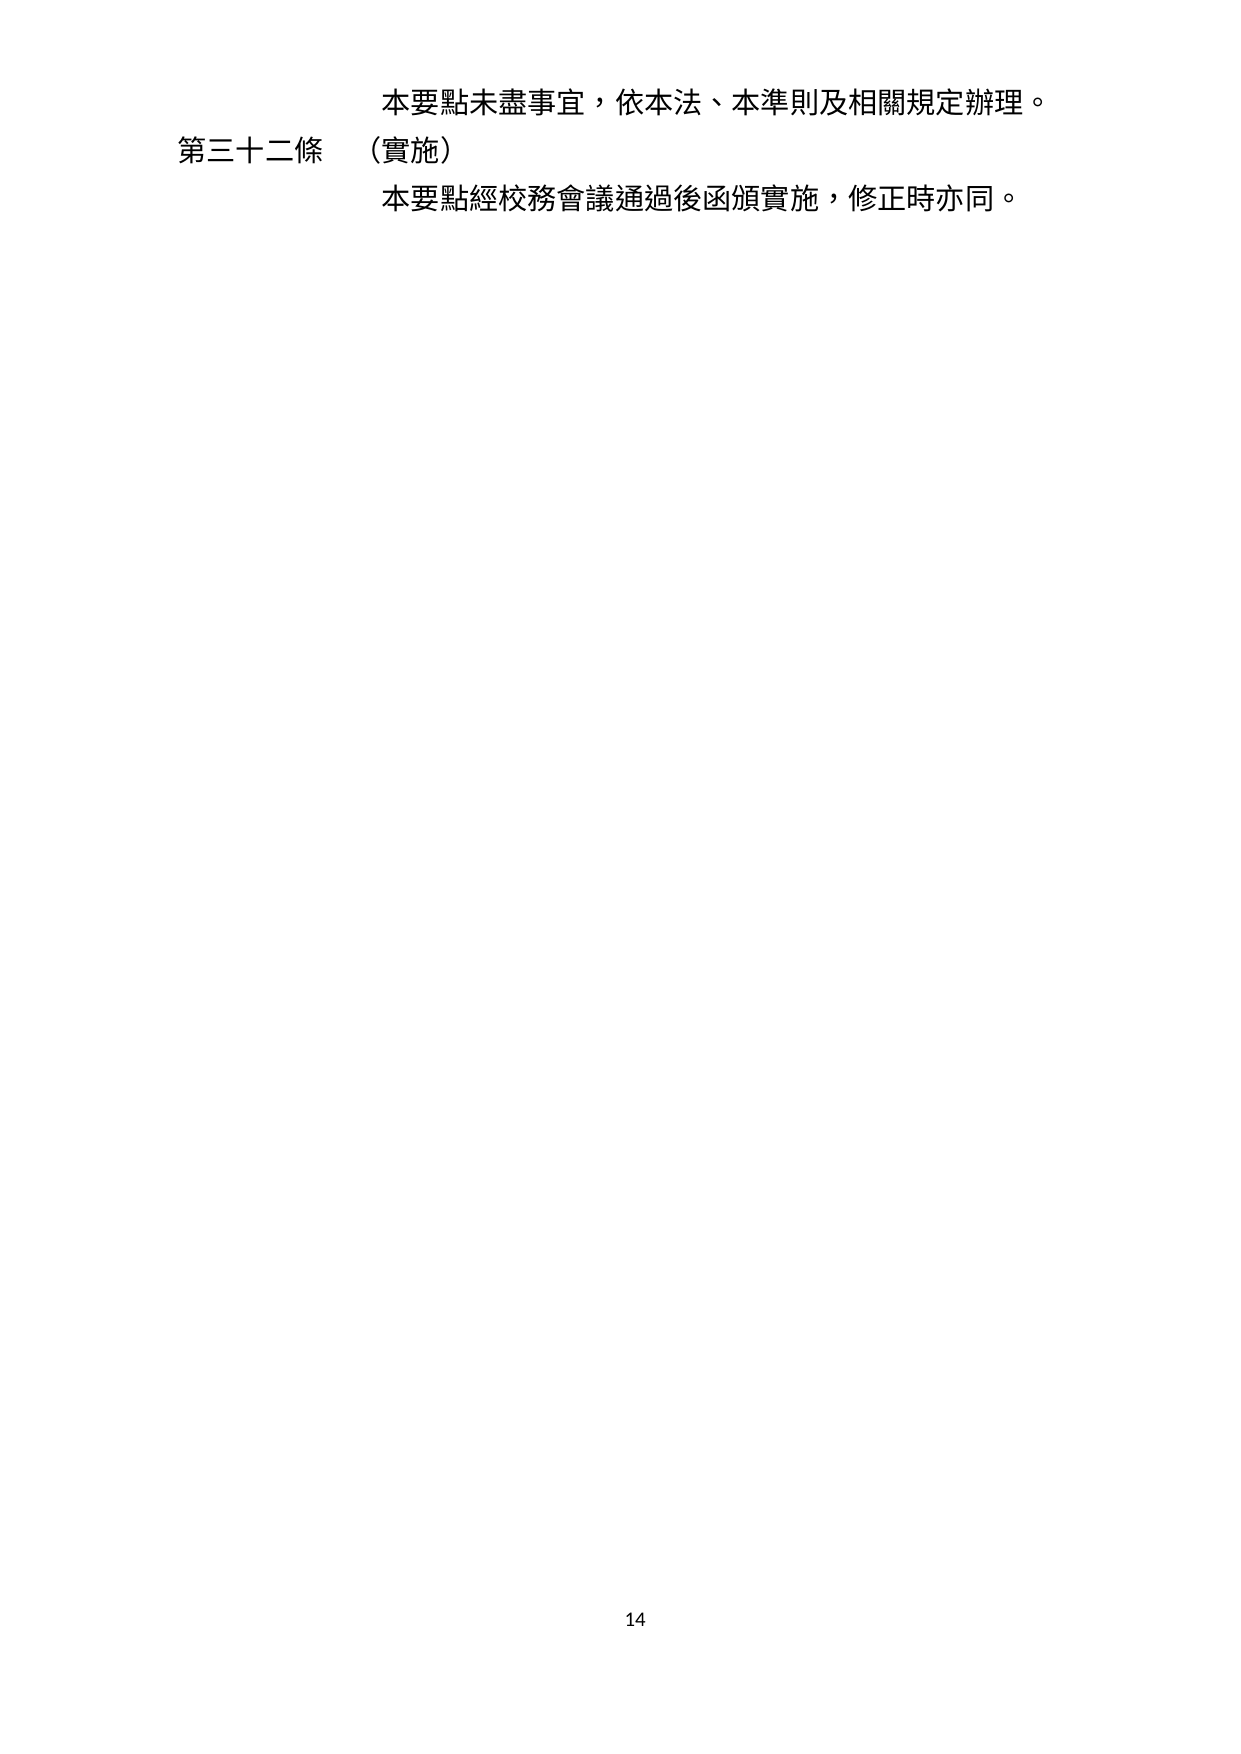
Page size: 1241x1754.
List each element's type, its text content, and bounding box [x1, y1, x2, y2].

text 本要點經校務會議通過後函頒實施，修正時亦同。 [177, 171, 1092, 219]
text 第三十二條 （實施） [177, 123, 1092, 171]
text 本要點未盡事宜，依本法、本準則及相關規定辦理。 [177, 75, 1092, 123]
